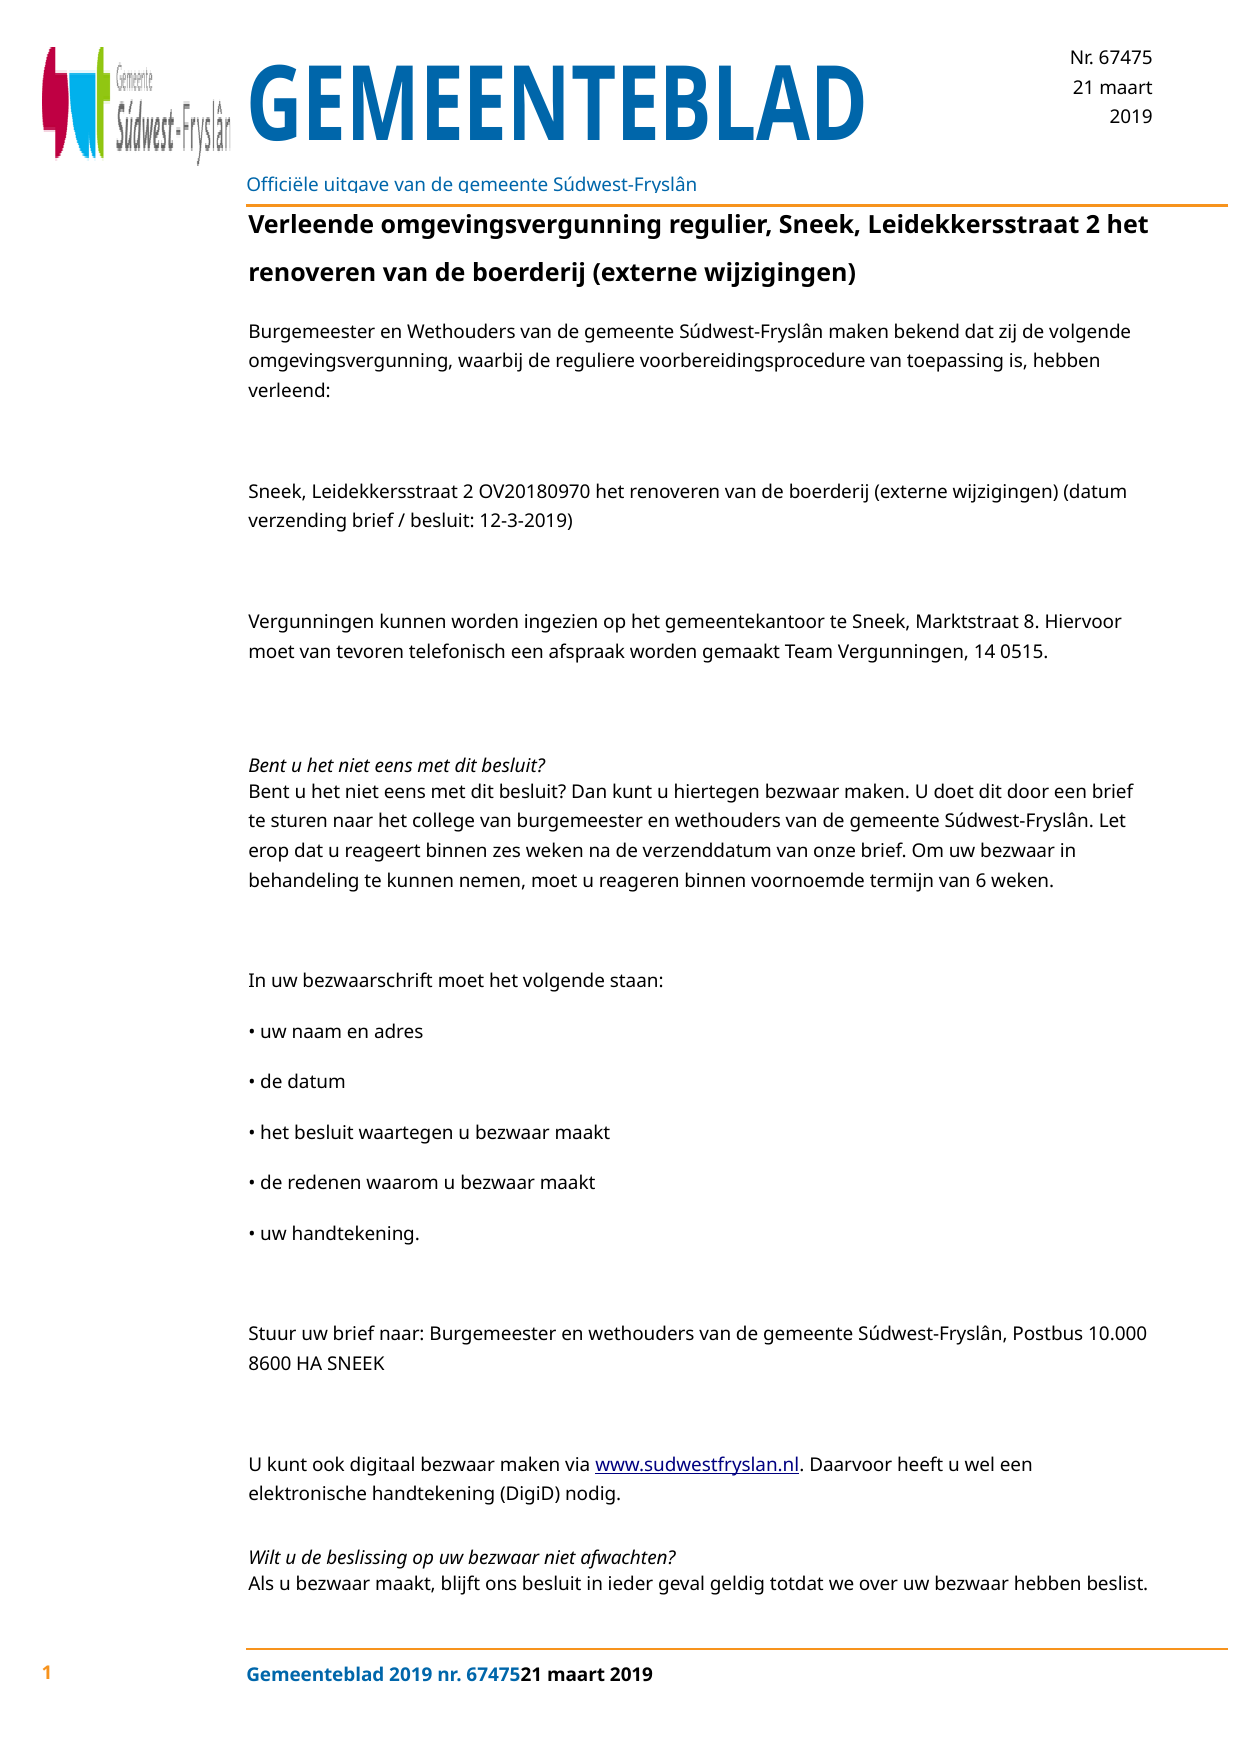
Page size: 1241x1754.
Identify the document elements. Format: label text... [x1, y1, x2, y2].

text Verleende omgevingsvergunning regulier, Sneek, Leidekkersstraat 2 het renoveren van de boerderij (externe wijzigingen) [248, 207, 1152, 288]
text Stuur uw brief naar: Burgemeester en wethouders van de gemeente Súdwest-Fryslân, Postbus 10.000 8600 HA SNEEK [248, 1321, 1152, 1376]
text U kunt ook digitaal bezwaar maken via www.sudwestfryslan.nl. Daarvoor heeft u wel een elektronische handtekening (DigiD) nodig. [248, 1451, 1152, 1506]
text Bent u het niet eens met dit besluit? Dan kunt u hiertegen bezwaar maken. U doet dit door een brief te sturen naar het college van burgemeester en wethouders van de gemeente Súdwest-Fryslân. Let erop dat u reageert binnen zes weken na de verzenddatum van onze brief. Om uw bezwaar in behandeling te kunnen nemen, moet u reageren binnen voornoemde termijn van 6 weken. [248, 778, 1152, 892]
text • het besluit waartegen u bezwaar maakt [248, 1119, 1152, 1144]
picture [41, 47, 231, 172]
text • de datum [248, 1068, 1152, 1094]
text Bent u het niet eens met dit besluit? [248, 752, 1152, 778]
text • uw naam en adres [248, 1018, 1152, 1044]
text Sneek, Leidekkersstraat 2 OV20180970 het renoveren van de boerderij (externe wijzigingen) (datum verzending brief / besluit: 12-3-2019) [248, 478, 1152, 533]
text Burgemeester en Wethouders van de gemeente Súdwest-Fryslân maken bekend dat zij de volgende omgevingsvergunning, waarbij de reguliere voorbereidingsprocedure van toepassing is, hebben verleend: [248, 318, 1152, 403]
text • uw handtekening. [248, 1220, 1152, 1245]
text Als u bezwaar maakt, blijft ons besluit in ieder geval geldig totdat we over uw bezwaar hebben beslist. [248, 1570, 1152, 1596]
text Wilt u de beslissing op uw bezwaar niet afwachten? [248, 1544, 1152, 1570]
text In uw bezwaarschrift moet het volgende staan: [248, 968, 1152, 993]
text • de redenen waarom u bezwaar maakt [248, 1169, 1152, 1195]
text Vergunningen kunnen worden ingezien op het gemeentekantoor te Sneek, Marktstraat 8. Hiervoor moet van tevoren telefonisch een afspraak worden gemaakt Team Vergunningen, 14 0515. [248, 608, 1152, 664]
